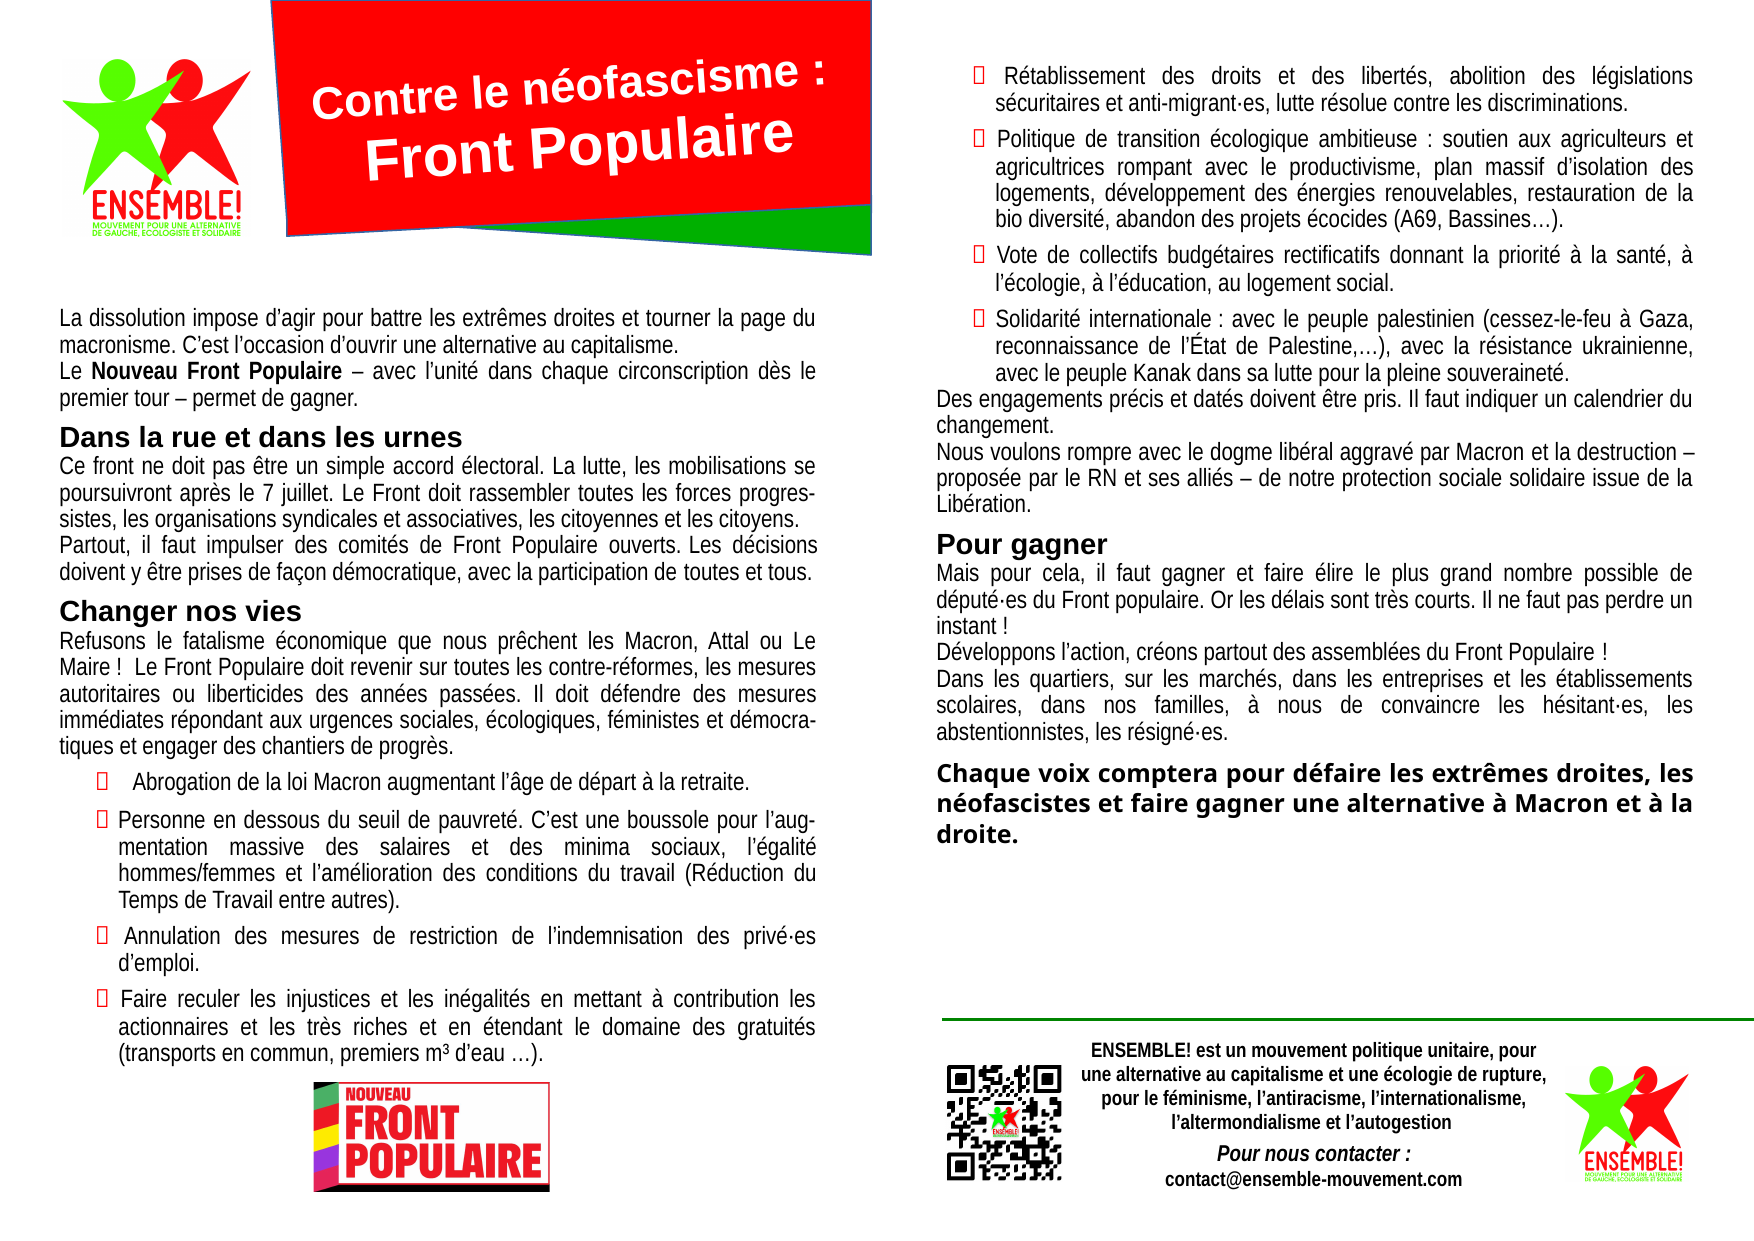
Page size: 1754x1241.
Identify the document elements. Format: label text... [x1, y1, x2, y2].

text Nous voulons rompre avec le dogme libéral aggravé par Macron et la destruction – proposée par le RN et ses alliés – de notre protection sociale solidaire issue de la Libération. [936, 439, 1695, 518]
text La dissolution impose d’agir pour battre les extrêmes droites et tourner la page du macronisme. C’est l’occasion d’ouvrir une alternative au capitalisme. [59, 306, 818, 358]
subtitle Changer nos vies [59, 597, 818, 628]
text  Rétablissement des droits et des libertés, abolition des législations sécuritaires et anti-migrant·es, lutte résolue contre les discriminations. [971, 59, 1695, 117]
picture [313, 1082, 550, 1192]
text Dans les quartiers, sur les marchés, dans les entreprises et les établissements scolaires, dans nos familles, à nous de convaincre les hésitant·es, les abstentionnistes, les résigné·es. [936, 666, 1695, 745]
text Chaque voix comptera pour défaire les extrêmes droites, les néofascistes et faire gagner une alternative à Macron et à la droite. [936, 757, 1695, 851]
text  Politique de transition écologique ambitieuse : soutien aux agriculteurs et agricultrices rompant avec le productivisme, plan massif d’isolation des logements, développement des énergies renouvelables, restauration de la bio diversité, abandon des projets écocides (A69, Bassines…). [971, 123, 1695, 233]
subtitle Dans la rue et dans les urnes [59, 423, 818, 454]
picture [62, 59, 251, 237]
text Développons l’action, créons partout des assemblées du Front Populaire ! [936, 640, 1695, 666]
text  Solidarité internationale : avec le peuple palestinien (cessez-le-feu à Gaza, reconnaissance de l’État de Palestine,…), avec la résistance ukrainienne, avec le peuple Kanak dans sa lutte pour la pleine souveraineté. [971, 302, 1695, 386]
text  Abrogation de la loi Macron augmentant l’âge de départ à la retraite. [94, 766, 818, 797]
subtitle Pour gagner [936, 530, 1695, 561]
picture [945, 1063, 1063, 1182]
text  Vote de collectifs budgétaires rectificatifs donnant la priorité à la santé, à l’écologie, à l’éducation, au logement social. [971, 239, 1695, 296]
text Le Nouveau Front Populaire – avec l’unité dans chaque circonscription dès le premier tour – permet de gagner. [59, 358, 818, 411]
text Refusons le fatalisme économique que nous prêchent les Macron, Attal ou Le Maire ! Le Front Populaire doit revenir sur toutes les contre-réformes, les mesures autoritaires ou liberticides des années passées. Il doit défendre des mesures immédiates répondant aux urgences sociales, écologiques, féministes et démocra-tiques et engager des chantiers de progrès. [59, 628, 818, 760]
picture [1565, 1066, 1689, 1182]
text  Faire reculer les injustices et les inégalités en mettant à contribution les actionnaires et les très riches et en étendant le domaine des gratuités (transports en commun, premiers m³ d’eau …). [94, 983, 818, 1067]
text Ce front ne doit pas être un simple accord électoral. La lutte, les mobilisations se poursuivront après le 7 juillet. Le Front doit rassembler toutes les forces progres-sistes, les organisations syndicales et associatives, les citoyennes et les citoyens. [59, 454, 818, 533]
text Partout, il faut impulser des comités de Front Populaire ouverts. Les décisions doivent y être prises de façon démocratique, avec la participation de toutes et tous. [59, 533, 818, 586]
text  Personne en dessous du seuil de pauvreté. C’est une boussole pour l’aug-mentation massive des salaires et des minima sociaux, l’égalité hommes/femmes et l’amélioration des conditions du travail (Réduction du Temps de Travail entre autres). [94, 803, 818, 913]
text Mais pour cela, il faut gagner et faire élire le plus grand nombre possible de député·es du Front populaire. Or les délais sont très courts. Il ne faut pas perdre un instant ! [936, 561, 1695, 640]
text Des engagements précis et datés doivent être pris. Il faut indiquer un calendrier du changement. [936, 386, 1695, 439]
text  Annulation des mesures de restriction de l’indemnisation des privé·es d’emploi. [94, 919, 818, 977]
